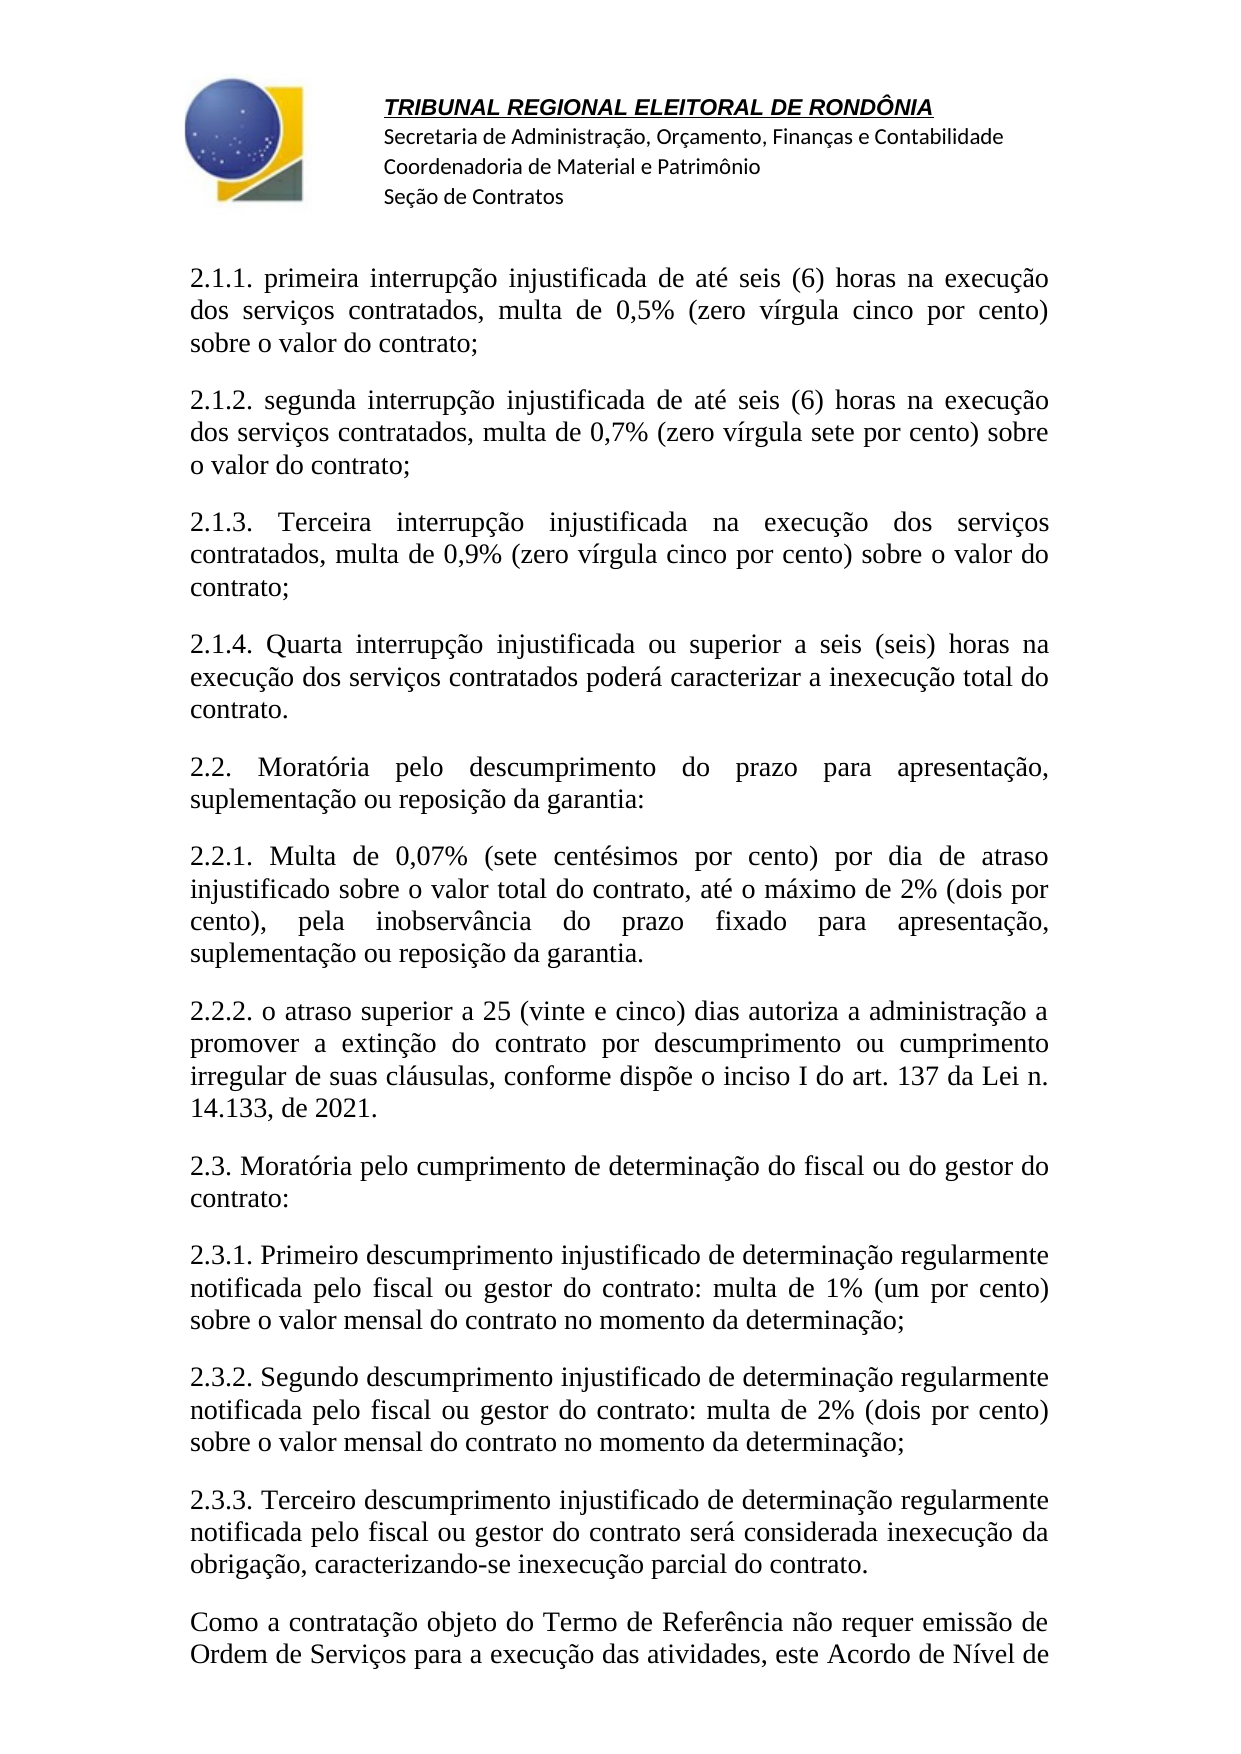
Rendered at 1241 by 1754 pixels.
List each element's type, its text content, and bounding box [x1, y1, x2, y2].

text 2.1.2. segunda interrupção injustificada de até seis (6) horas na execução dos serviços contratados, multa de 0,7% (zero vírgula sete por cento) sobre o valor do contrato; [190, 383, 1051, 480]
text 2.3.3. Terceiro descumprimento injustificado de determinação regularmente notificada pelo fiscal ou gestor do contrato será considerada inexecução da obrigação, caracterizando-se inexecução parcial do contrato. [190, 1483, 1051, 1580]
text 2.1.3. Terceira interrupção injustificada na execução dos serviços contratados, multa de 0,9% (zero vírgula cinco por cento) sobre o valor do contrato; [190, 505, 1051, 602]
text 2.1.4. Quarta interrupção injustificada ou superior a seis (seis) horas na execução dos serviços contratados poderá caracterizar a inexecução total do contrato. [190, 627, 1051, 724]
text Como a contratação objeto do Termo de Referência não requer emissão de Ordem de Serviços para a execução das atividades, este Acordo de Nível de [190, 1605, 1051, 1670]
text 2.2. Moratória pelo descumprimento do prazo para apresentação, suplementação ou reposição da garantia: [190, 749, 1051, 814]
text 2.2.2. o atraso superior a 25 (vinte e cinco) dias autoriza a administração a promover a extinção do contrato por descumprimento ou cumprimento irregular de suas cláusulas, conforme dispõe o inciso I do art. 137 da Lei n. 14.133, de 2021. [190, 994, 1051, 1123]
text 2.2.1. Multa de 0,07% (sete centésimos por cento) por dia de atraso injustificado sobre o valor total do contrato, até o máximo de 2% (dois por cento), pela inobservância do prazo fixado para apresentação, suplementação ou reposição da garantia. [190, 839, 1051, 969]
text 2.3.1. Primeiro descumprimento injustificado de determinação regularmente notificada pelo fiscal ou gestor do contrato: multa de 1% (um por cento) sobre o valor mensal do contrato no momento da determinação; [190, 1238, 1051, 1336]
text 2.1.1. primeira interrupção injustificada de até seis (6) horas na execução dos serviços contratados, multa de 0,5% (zero vírgula cinco por cento) sobre o valor do contrato; [190, 261, 1051, 358]
text 2.3. Moratória pelo cumprimento de determinação do fiscal ou do gestor do contrato: [190, 1148, 1051, 1213]
text 2.3.2. Segundo descumprimento injustificado de determinação regularmente notificada pelo fiscal ou gestor do contrato: multa de 2% (dois por cento) sobre o valor mensal do contrato no momento da determinação; [190, 1361, 1051, 1458]
